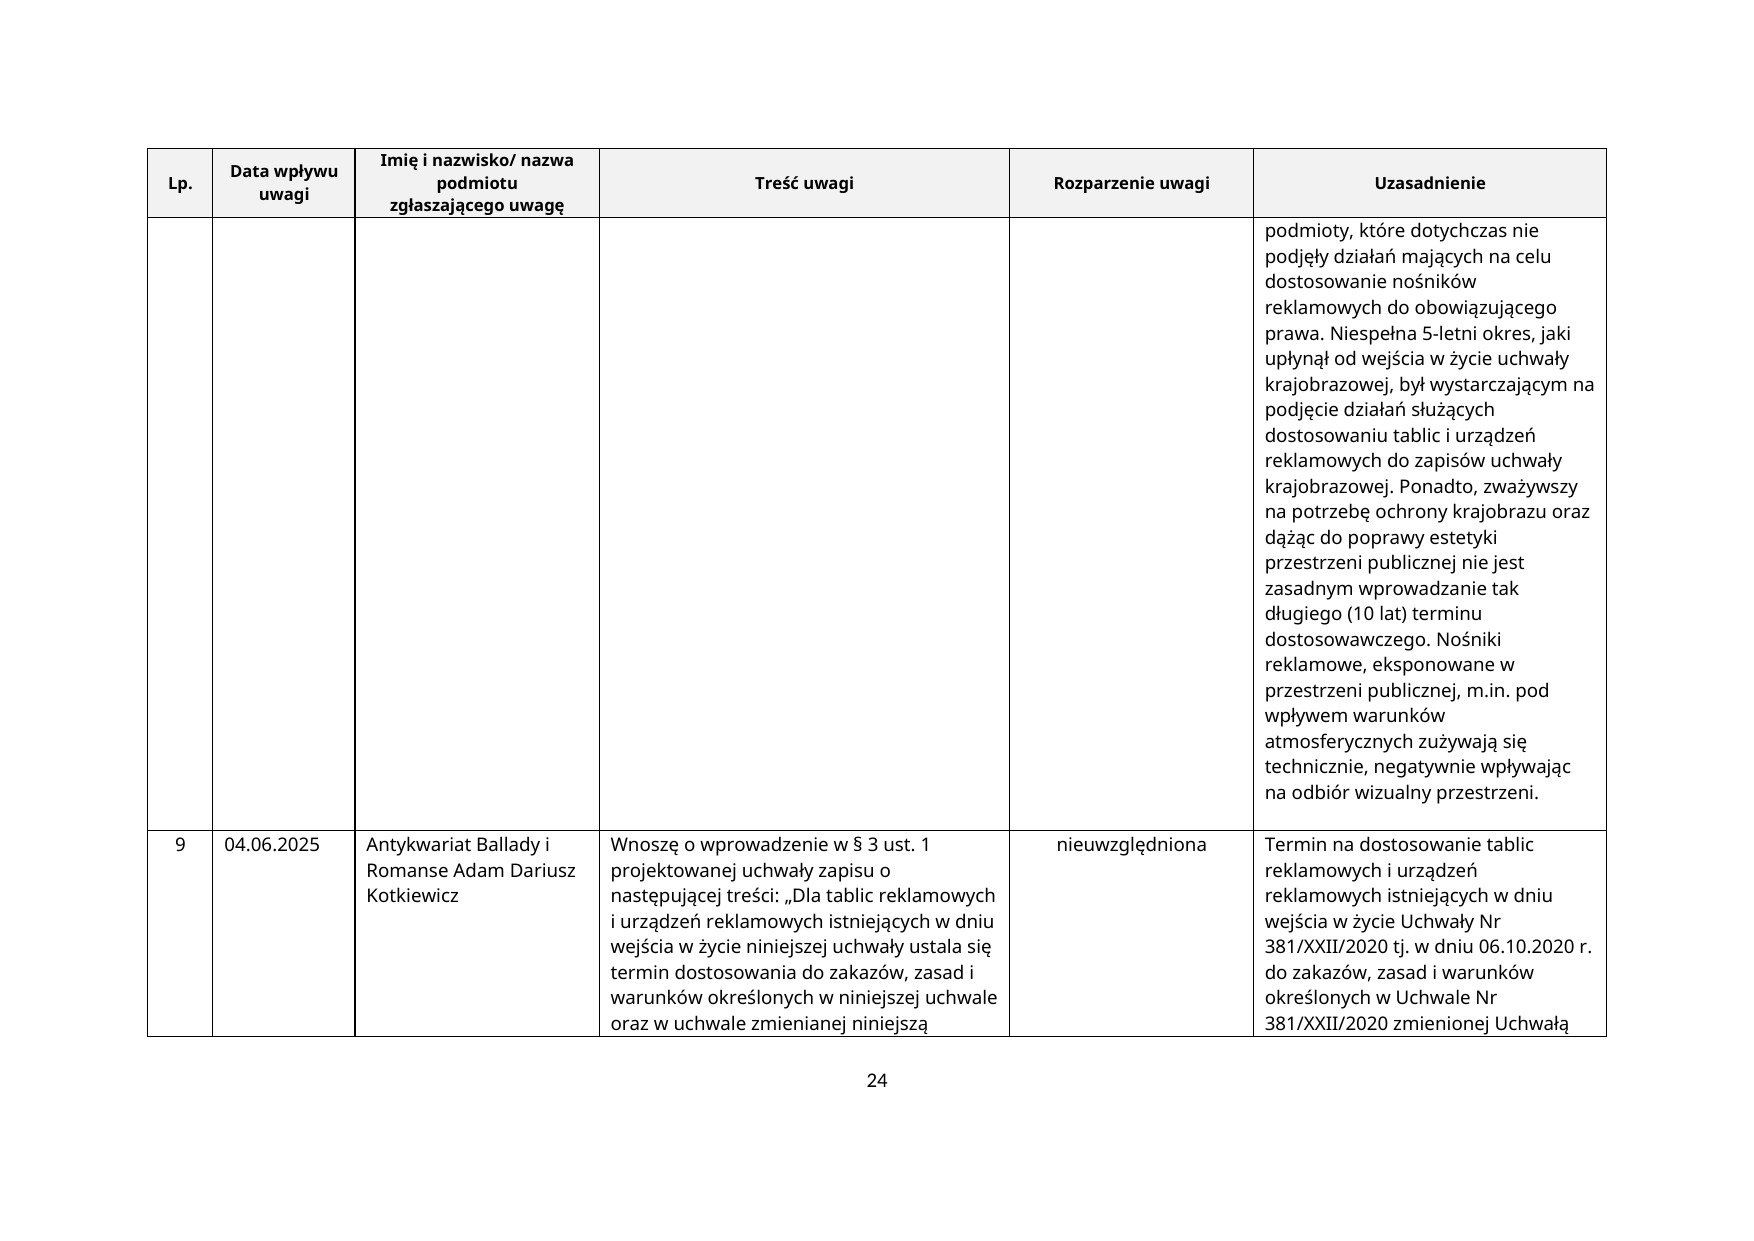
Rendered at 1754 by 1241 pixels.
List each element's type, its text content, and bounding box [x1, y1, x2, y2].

table_header Uzasadnienie [1254, 149, 1606, 217]
table_header Data wpływu uwagi [213, 149, 354, 217]
table_cell Antykwariat Ballady i Romanse Adam Dariusz Kotkiewicz [356, 831, 599, 1036]
table_cell [213, 218, 354, 830]
table_header Treść uwagi [600, 149, 1009, 217]
table_header Lp. [148, 149, 212, 217]
table_cell [148, 218, 212, 830]
table_cell [356, 218, 599, 830]
table_cell 9 [148, 831, 212, 1036]
table_cell [1010, 218, 1253, 830]
table_cell Termin na dostosowanie tablic reklamowych i urządzeń reklamowych istniejących w dniu wejścia w życie Uchwały Nr 381/XXII/2020 tj. w dniu 06.10.2020 r. do zakazów, zasad i warunków określonych w Uchwale Nr 381/XXII/2020 zmienionej Uchwałą [1254, 831, 1606, 1036]
table_cell nieuwzględniona [1010, 831, 1253, 1036]
table_cell podmioty, które dotychczas nie podjęły działań mających na celu dostosowanie nośników reklamowych do obowiązującego prawa. Niespełna 5-letni okres, jaki upłynął od wejścia w życie uchwały krajobrazowej, był wystarczającym na podjęcie działań służących dostosowaniu tablic i urządzeń reklamowych do zapisów uchwały krajobrazowej. Ponadto, zważywszy na potrzebę ochrony krajobrazu oraz dążąc do poprawy estetyki przestrzeni publicznej nie jest zasadnym wprowadzanie tak długiego (10 lat) terminu dostosowawczego. Nośniki reklamowe, eksponowane w przestrzeni publicznej, m.in. pod wpływem warunków atmosferycznych zużywają się technicznie, negatywnie wpływając na odbiór wizualny przestrzeni. [1254, 218, 1606, 830]
table_cell Wnoszę o wprowadzenie w § 3 ust. 1 projektowanej uchwały zapisu o następującej treści: „Dla tablic reklamowych i urządzeń reklamowych istniejących w dniu wejścia w życie niniejszej uchwały ustala się termin dostosowania do zakazów, zasad i warunków określonych w niniejszej uchwale oraz w uchwale zmienianej niniejszą [600, 831, 1009, 1036]
table_header Rozparzenie uwagi [1010, 149, 1253, 217]
table_header Imię i nazwisko/ nazwa podmiotu zgłaszającego uwagę [356, 149, 599, 217]
table_cell 04.06.2025 [213, 831, 354, 1036]
table_cell [600, 218, 1009, 830]
